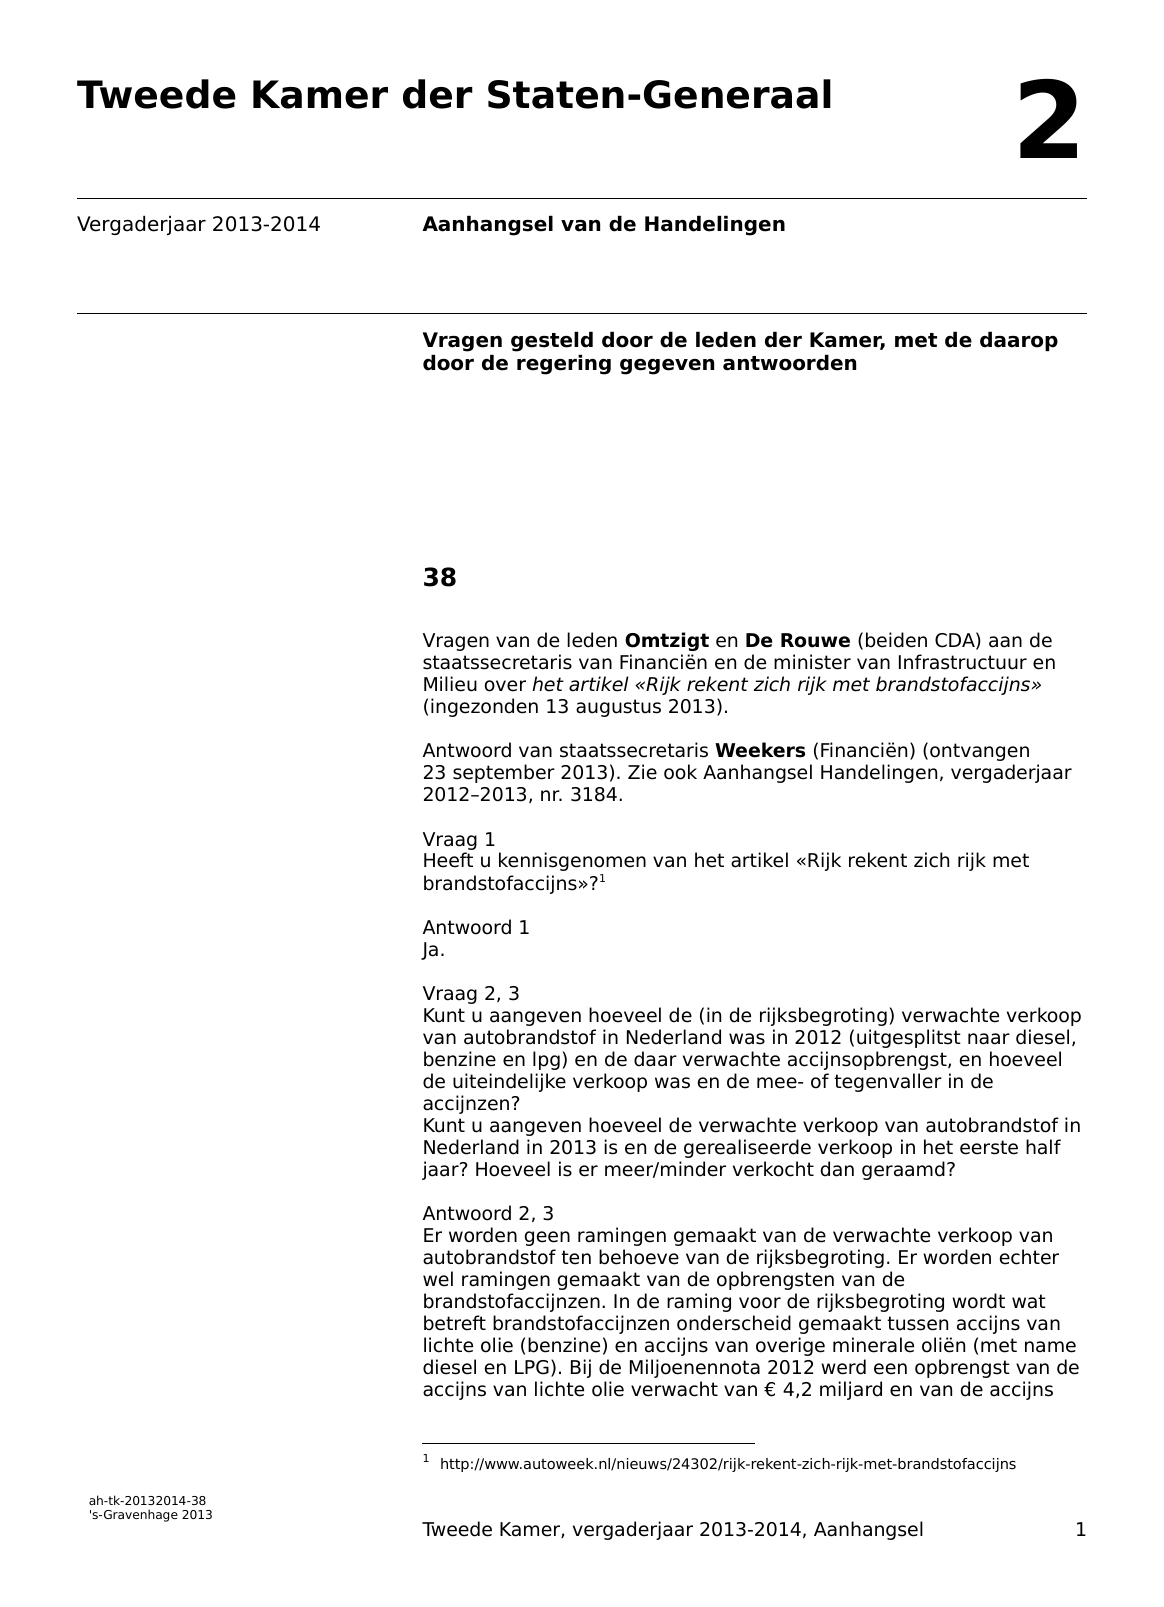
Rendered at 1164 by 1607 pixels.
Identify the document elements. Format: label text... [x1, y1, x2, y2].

text Antwoord van staatssecretaris Weekers (Financiën) (ontvangen 23 september 2013). Zie ook Aanhangsel Handelingen, vergaderjaar 2012–2013, nr. 3184. [422, 740, 1087, 806]
table_cell [77, 314, 422, 375]
text Kunt u aangeven hoeveel de verwachte verkoop van autobrandstof in Nederland in 2013 is en de gerealiseerde verkoop in het eerste half jaar? Hoeveel is er meer/minder verkocht dan geraamd? [422, 1114, 1087, 1181]
text Antwoord 1 [422, 917, 1087, 938]
text Vraag 1 [422, 828, 1087, 850]
text Er worden geen ramingen gemaakt van de verwachte verkoop van autobrandstof ten behoeve van de rijksbegroting. Er worden echter wel ramingen gemaakt van de opbrengsten van de brandstofaccijnzen. In de raming voor de rijksbegroting wordt wat betreft brandstofaccijnzen onderscheid gemaakt tussen accijns van lichte olie (benzine) en accijns van overige minerale oliën (met name diesel en LPG). Bij de Miljoenennota 2012 werd een opbrengst van de accijns van lichte olie verwacht van € 4,2 miljard en van de accijns [422, 1225, 1087, 1401]
text ah-tk-20132014-38 [88, 1494, 323, 1508]
text 38 [422, 563, 1087, 592]
text Vragen van de leden Omtzigt en De Rouwe (beiden CDA) aan de staatssecretaris van Financiën en de minister van Infrastructuur en Milieu over het artikel «Rijk rekent zich rijk met brandstofaccijns» (ingezonden 13 augustus 2013). [422, 630, 1087, 718]
text Antwoord 2, 3 [422, 1203, 1087, 1225]
table_cell Vergaderjaar 2013-2014 [77, 199, 422, 313]
text Heeft u kennisgenomen van het artikel «Rijk rekent zich rijk met brandstofaccijns»? [422, 850, 1087, 894]
table_header 2 [886, 59, 1087, 198]
text Vraag 2, 3 [422, 983, 1087, 1005]
table_cell Vragen gesteld door de leden der Kamer, met de daarop door de regering gegeven antwoorden [422, 314, 1087, 375]
text Ja. [422, 938, 1087, 961]
text Kunt u aangeven hoeveel de (in de rijksbegroting) verwachte verkoop van autobrandstof in Nederland was in 2012 (uitgesplitst naar diesel, benzine en lpg) en de daar verwachte accijnsopbrengst, en hoeveel de uiteindelijke verkoop was en de mee- of tegenvaller in de accijnzen? [422, 1005, 1087, 1114]
table_cell Aanhangsel van de Handelingen [422, 199, 1087, 313]
table_header Tweede Kamer der Staten-Generaal [77, 59, 886, 198]
text http://www.autoweek.nl/nieuws/24302/rijk-rekent-zich-rijk-met-brandstofaccijns [422, 1452, 1087, 1474]
text 's-Gravenhage 2013 [88, 1508, 323, 1522]
